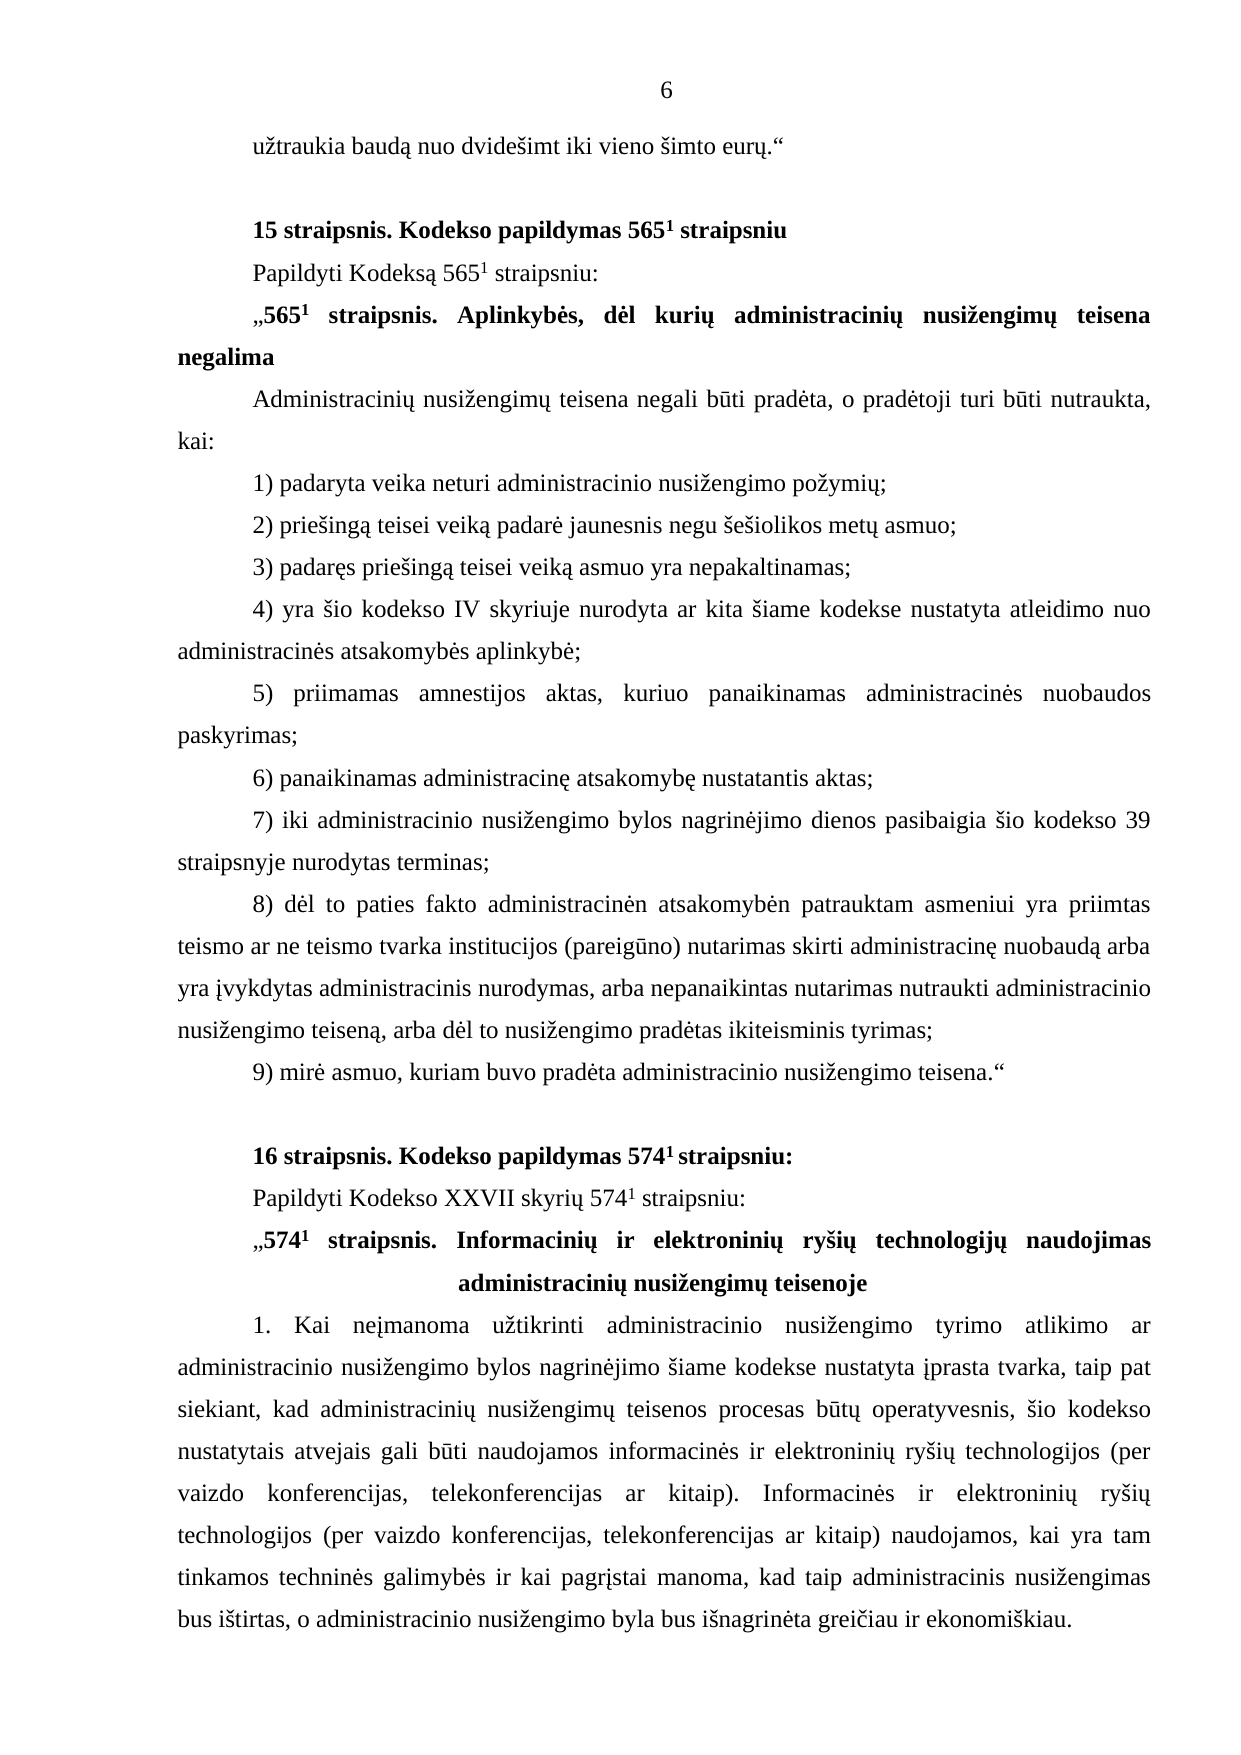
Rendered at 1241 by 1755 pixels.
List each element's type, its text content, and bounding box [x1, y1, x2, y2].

text 5) priimamas amnestijos aktas, kuriuo panaikinamas administracinės nuobaudos paskyrimas; [177, 665, 1152, 749]
text 2) priešingą teisei veiką padarė jaunesnis negu šešiolikos metų asmuo; [177, 497, 1152, 539]
text „5741 straipsnis. Informacinių ir elektroninių ryšių technologijų naudojimas administracinių nusižengimų teisenoje [252, 1212, 1152, 1296]
text Papildyti Kodeksą 5651 straipsniu: [177, 244, 1152, 286]
text 7) iki administracinio nusižengimo bylos nagrinėjimo dienos pasibaigia šio kodekso 39 straipsnyje nurodytas terminas; [177, 791, 1152, 876]
text 6) panaikinamas administracinę atsakomybę nustatantis aktas; [177, 749, 1152, 791]
text Administracinių nusižengimų teisena negali būti pradėta, o pradėtoji turi būti nutraukta, kai: [177, 371, 1152, 455]
text 8) dėl to paties fakto administracinėn atsakomybėn patrauktam asmeniui yra priimtas teismo ar ne teismo tvarka institucijos (pareigūno) nutarimas skirti administracinę nuobaudą arba yra įvykdytas administracinis nurodymas, arba nepanaikintas nutarimas nutraukti administracinio nusižengimo teiseną, arba dėl to nusižengimo pradėtas ikiteisminis tyrimas; [177, 876, 1152, 1044]
text 16 straipsnis. Kodekso papildymas 5741 straipsniu: [177, 1128, 1152, 1170]
text 15 straipsnis. Kodekso papildymas 5651 straipsniu [177, 202, 1152, 244]
text 3) padaręs priešingą teisei veiką asmuo yra nepakaltinamas; [177, 539, 1152, 581]
text 4) yra šio kodekso IV skyriuje nurodyta ar kita šiame kodekse nustatyta atleidimo nuo administracinės atsakomybės aplinkybė; [177, 581, 1152, 665]
text 1. Kai neįmanoma užtikrinti administracinio nusižengimo tyrimo atlikimo ar administracinio nusižengimo bylos nagrinėjimo šiame kodekse nustatyta įprasta tvarka, taip pat siekiant, kad administracinių nusižengimų teisenos procesas būtų operatyvesnis, šio kodekso nustatytais atvejais gali būti naudojamos informacinės ir elektroninių ryšių technologijos (per vaizdo konferencijas, telekonferencijas ar kitaip). Informacinės ir elektroninių ryšių technologijos (per vaizdo konferencijas, telekonferencijas ar kitaip) naudojamos, kai yra tam tinkamos techninės galimybės ir kai pagrįstai manoma, kad taip administracinis nusižengimas bus ištirtas, o administracinio nusižengimo byla bus išnagrinėta greičiau ir ekonomiškiau. [177, 1296, 1152, 1633]
text 9) mirė asmuo, kuriam buvo pradėta administracinio nusižengimo teisena.“ [177, 1044, 1152, 1086]
text „5651 straipsnis. Aplinkybės, dėl kurių administracinių nusižengimų teisena negalima [177, 286, 1152, 371]
text užtraukia baudą nuo dvidešimt iki vieno šimto eurų.“ [177, 118, 1152, 160]
text Papildyti Kodekso XXVII skyrių 5741 straipsniu: [177, 1170, 1152, 1212]
text 1) padaryta veika neturi administracinio nusižengimo požymių; [177, 455, 1152, 497]
